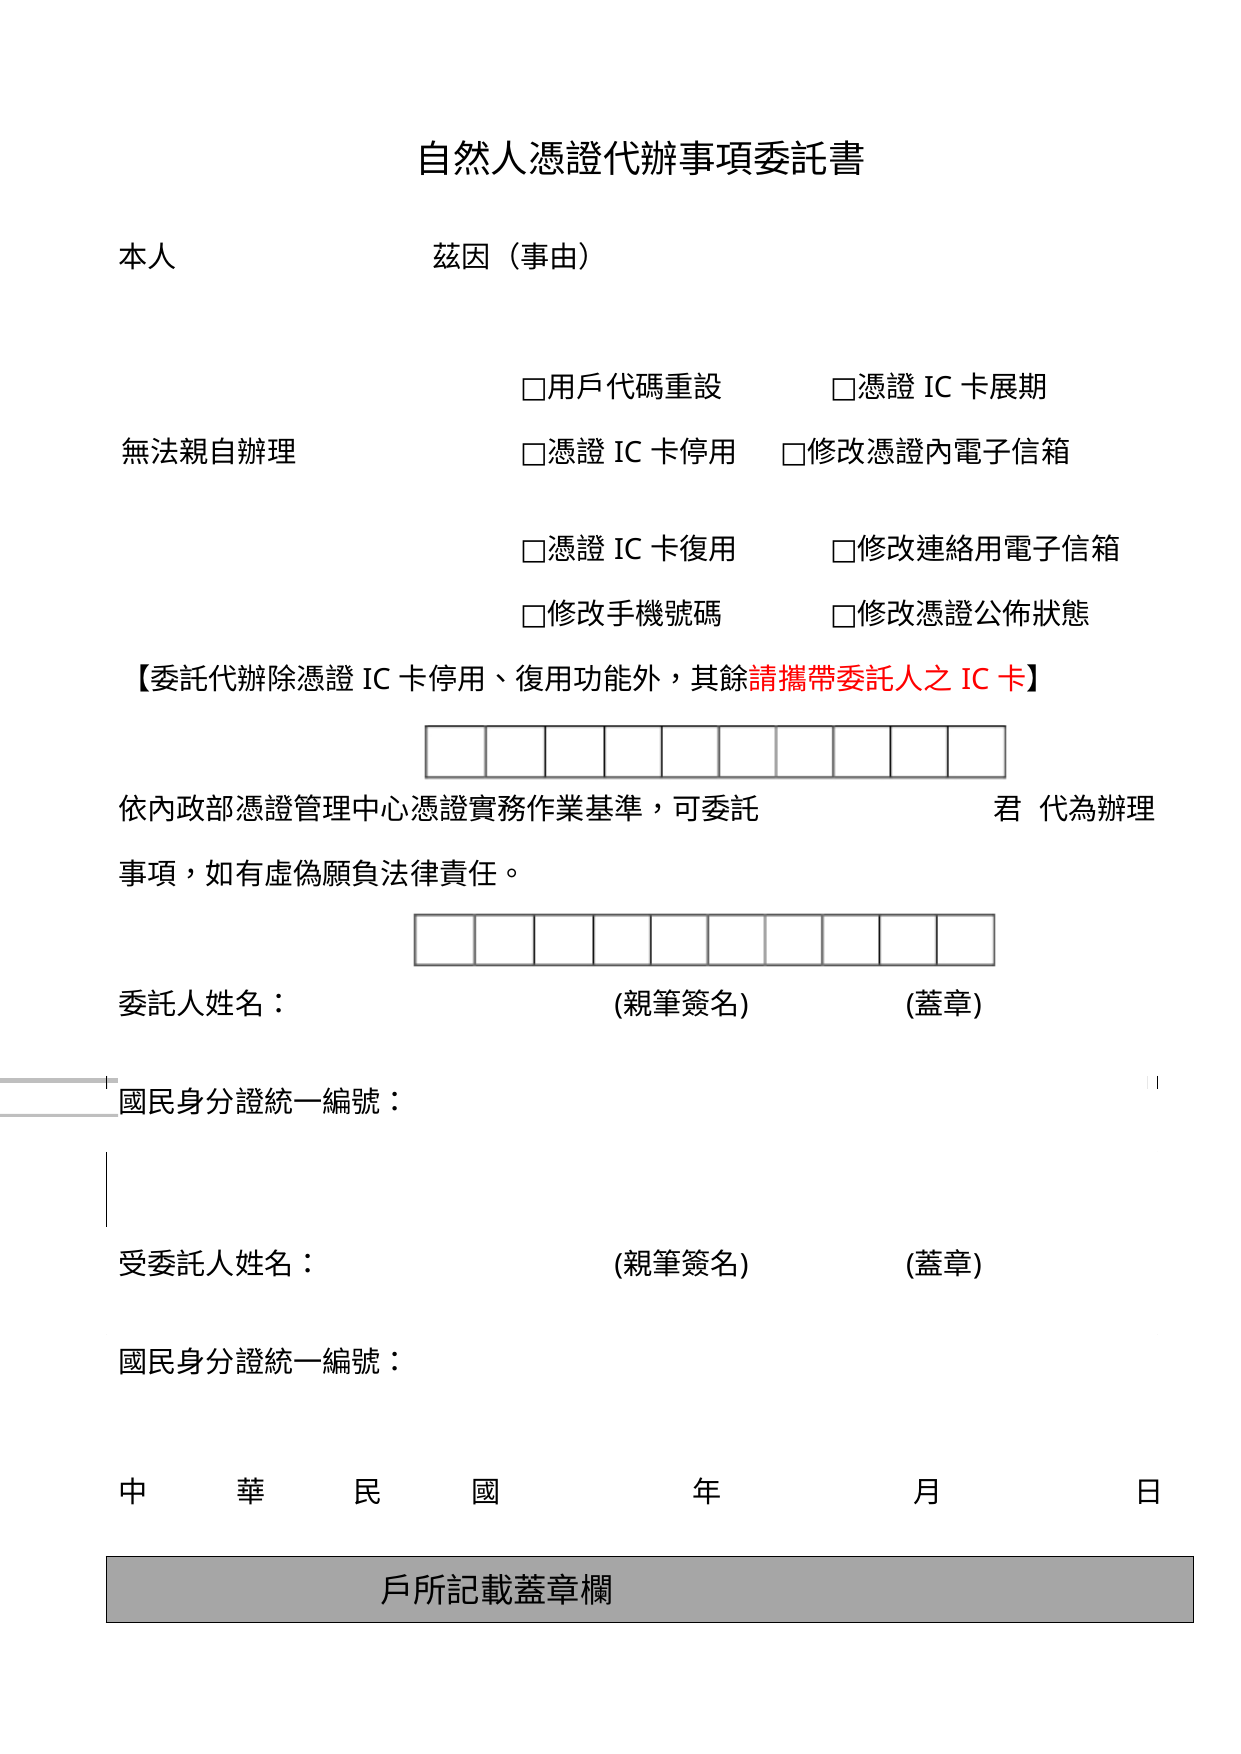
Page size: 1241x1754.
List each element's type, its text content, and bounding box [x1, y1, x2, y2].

picture [422, 725, 1008, 781]
text 國民身分證統一編號： [118, 1068, 1222, 1133]
text □用戶代碼重設 □憑證 IC 卡展期 [118, 353, 1222, 418]
text □憑證 IC 卡停用 □修改憑證內電子信箱 [520, 418, 1222, 483]
text 委託人姓名： (親筆簽名) (蓋章) [118, 971, 1222, 1036]
text 事項，如有虛偽願負法律責任。 [118, 841, 1222, 906]
text 受委託人姓名： (親筆簽名) (蓋章) [118, 1231, 1222, 1296]
text 無法親自辦理 [121, 418, 520, 483]
text 【委託代辦除憑證 IC 卡停用、復用功能外，其餘請攜帶委託人之 IC 卡】 [118, 646, 1222, 711]
text 依內政部憑證管理中心憑證實務作業基準，可委託 君 代為辦理 [118, 776, 1222, 841]
text 國民身分證統一編號： [118, 1328, 1222, 1393]
text □憑證 IC 卡復用 □修改連絡用電子信箱 [118, 516, 1222, 581]
text 本人 茲因（事由） [118, 223, 1222, 288]
table_header 戶所記載蓋章欄 [107, 1557, 1193, 1622]
text 中 華 民 國 年 月 日 [118, 1458, 1222, 1523]
text □修改手機號碼 □修改憑證公佈狀態 [118, 581, 1222, 646]
text 自然人憑證代辦事項委託書 [118, 126, 1222, 191]
picture [412, 912, 997, 968]
